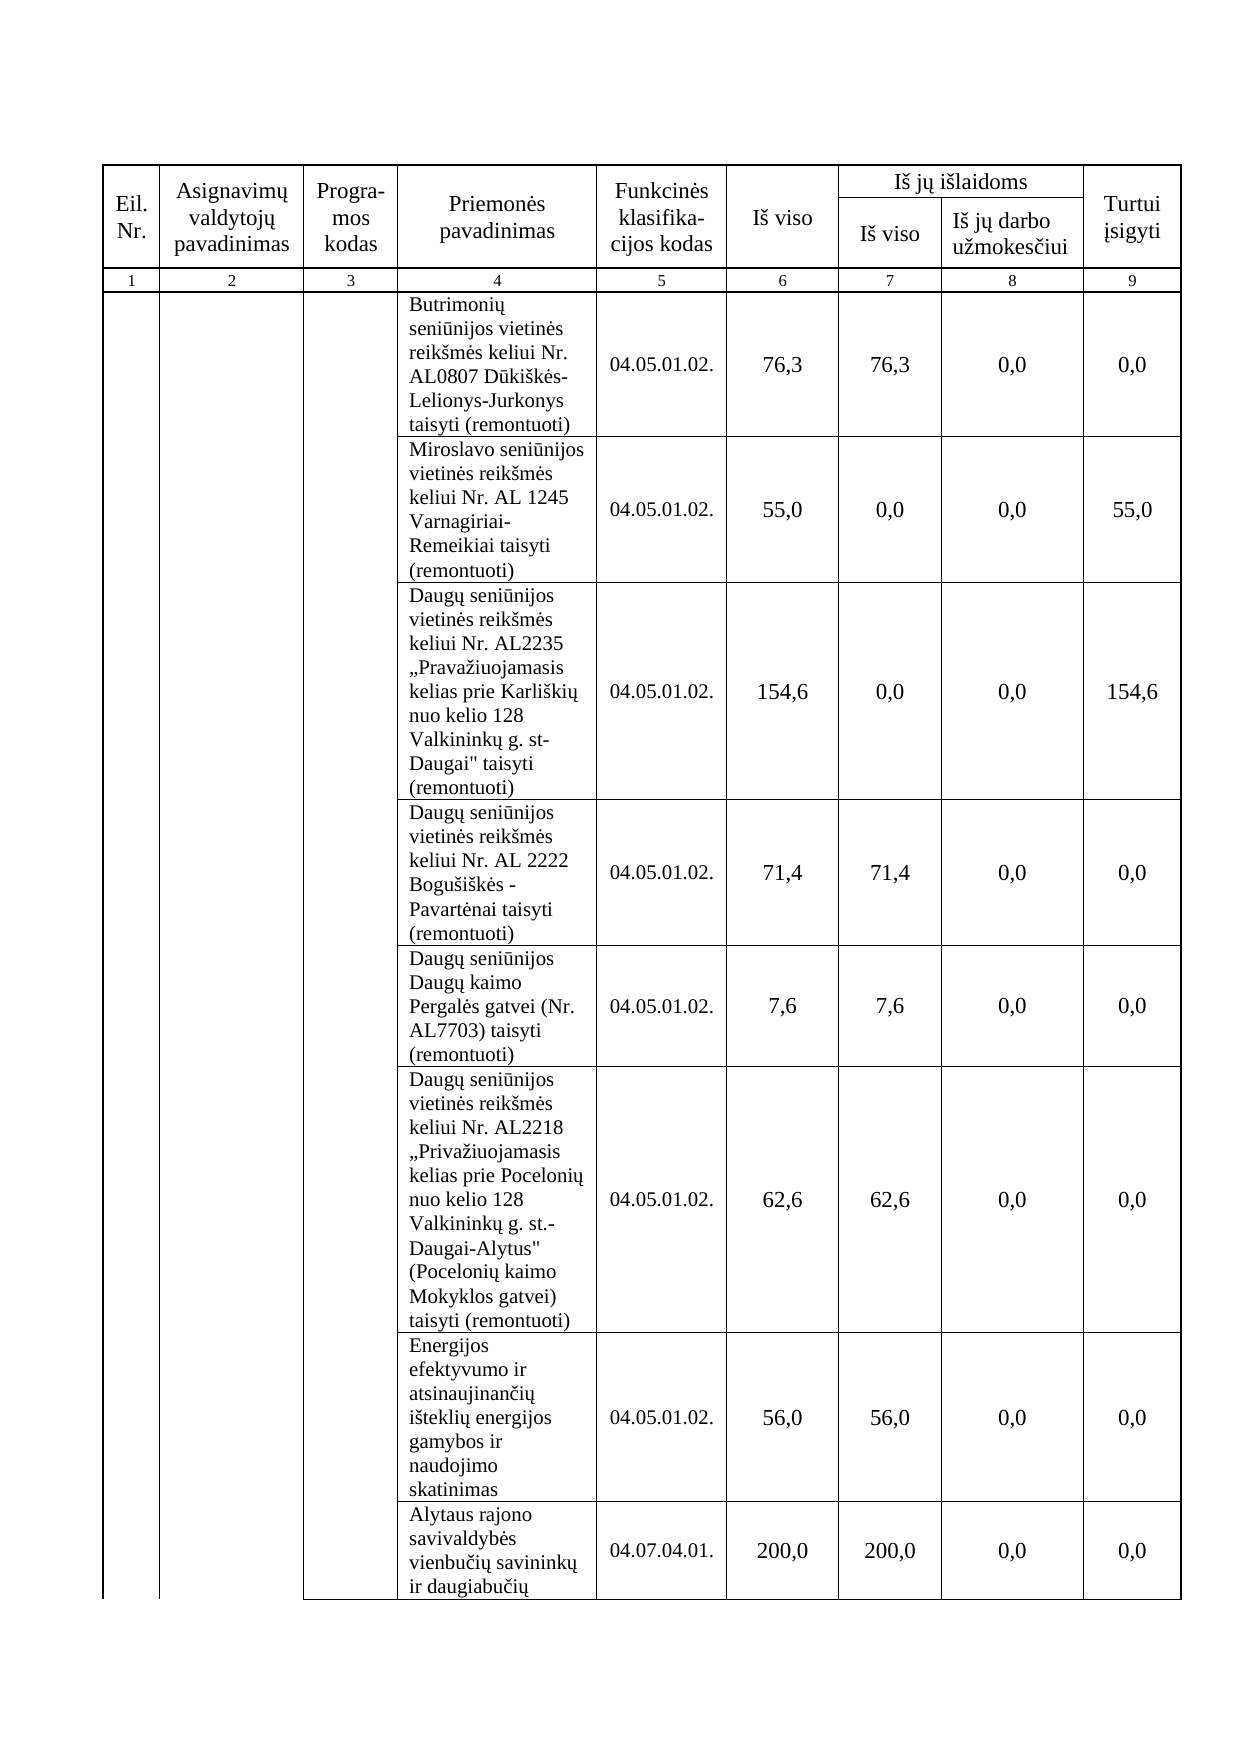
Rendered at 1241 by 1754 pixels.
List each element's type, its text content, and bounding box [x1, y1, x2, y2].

table_cell 0,0 [942, 583, 1083, 799]
table_cell 0,0 [839, 437, 941, 582]
table_cell Daugų seniūnijos vietinės reikšmės keliui Nr. AL2218 „Privažiuojamasis kelias prie Pocelonių nuo kelio 128 Valkininkų g. st.-Daugai-Alytus" (Pocelonių kaimo Mokyklos gatvei) taisyti (remontuoti) [398, 1067, 596, 1332]
table_cell 62,6 [727, 1067, 838, 1332]
table_cell 200,0 [839, 1502, 941, 1598]
table_cell 0,0 [942, 437, 1083, 582]
table_cell Alytaus rajono savivaldybės vienbučių savininkų ir daugiabučių [398, 1502, 596, 1598]
table_cell Miroslavo seniūnijos vietinės reikšmės keliui Nr. AL 1245 Varnagiriai-Remeikiai taisyti (remontuoti) [398, 437, 596, 582]
table_cell 9 [1084, 269, 1180, 291]
table_cell 56,0 [839, 1333, 941, 1501]
table_cell 154,6 [1084, 583, 1180, 799]
table_cell [304, 293, 397, 1598]
table_cell 0,0 [942, 800, 1083, 944]
table_cell 71,4 [727, 800, 838, 944]
table_cell 0,0 [1084, 946, 1180, 1066]
table_cell 56,0 [727, 1333, 838, 1501]
table_cell 7 [839, 269, 941, 291]
table_cell Iš viso [839, 198, 941, 267]
table_header Iš viso [727, 166, 838, 267]
table_cell 76,3 [727, 293, 838, 436]
table_cell 04.05.01.02. [597, 437, 726, 582]
table_cell [160, 293, 303, 1598]
table_cell 04.05.01.02. [597, 583, 726, 799]
table_cell 1 [104, 269, 159, 291]
table_header Turtui įsigyti [1084, 166, 1180, 267]
table_cell 0,0 [942, 946, 1083, 1066]
table_cell Energijos efektyvumo ir atsinaujinančių išteklių energijos gamybos ir naudojimo skatinimas [398, 1333, 596, 1501]
table_header Eil. Nr. [104, 166, 159, 267]
table_cell 55,0 [1084, 437, 1180, 582]
table_header Iš jų išlaidoms [839, 166, 1083, 197]
table_cell 04.05.01.02. [597, 800, 726, 944]
table_cell Daugų seniūnijos Daugų kaimo Pergalės gatvei (Nr. AL7703) taisyti (remontuoti) [398, 946, 596, 1066]
table_cell 04.05.01.02. [597, 293, 726, 436]
table_cell 0,0 [1084, 1067, 1180, 1332]
table_cell 154,6 [727, 583, 838, 799]
table_cell Daugų seniūnijos vietinės reikšmės keliui Nr. AL 2222 Bogušiškės -Pavartėnai taisyti (remontuoti) [398, 800, 596, 944]
table_cell 200,0 [727, 1502, 838, 1598]
table_cell 62,6 [839, 1067, 941, 1332]
table_cell Iš jų darbo užmokesčiui [942, 198, 1083, 267]
table_header Funkcinės klasifika-cijos kodas [597, 166, 726, 267]
table_cell 0,0 [1084, 293, 1180, 436]
table_cell [104, 293, 159, 1598]
table_cell 0,0 [942, 1067, 1083, 1332]
table_cell 4 [398, 269, 596, 291]
table_header Progra-mos kodas [304, 166, 397, 267]
table_cell 0,0 [942, 293, 1083, 436]
table_cell 04.05.01.02. [597, 946, 726, 1066]
table_cell 3 [304, 269, 397, 291]
table_header Asignavimų valdytojų pavadinimas [160, 166, 303, 267]
table_cell 71,4 [839, 800, 941, 944]
table_cell 7,6 [839, 946, 941, 1066]
table_cell Daugų seniūnijos vietinės reikšmės keliui Nr. AL2235 „Pravažiuojamasis kelias prie Karliškių nuo kelio 128 Valkininkų g. st-Daugai" taisyti (remontuoti) [398, 583, 596, 799]
table_cell 0,0 [942, 1333, 1083, 1501]
table_header Priemonės pavadinimas [398, 166, 596, 267]
table_cell 0,0 [942, 1502, 1083, 1598]
table_cell 0,0 [1084, 1502, 1180, 1598]
table_cell 0,0 [839, 583, 941, 799]
table_cell 55,0 [727, 437, 838, 582]
table_cell 04.07.04.01. [597, 1502, 726, 1598]
table_cell 76,3 [839, 293, 941, 436]
table_cell 04.05.01.02. [597, 1333, 726, 1501]
table_cell 2 [160, 269, 303, 291]
table_cell 0,0 [1084, 800, 1180, 944]
table_cell 5 [597, 269, 726, 291]
table_cell 6 [727, 269, 838, 291]
table_cell 7,6 [727, 946, 838, 1066]
table_cell 04.05.01.02. [597, 1067, 726, 1332]
table_cell 0,0 [1084, 1333, 1180, 1501]
table_cell 8 [942, 269, 1083, 291]
table_cell Butrimonių seniūnijos vietinės reikšmės keliui Nr. AL0807 Dūkiškės-Lelionys-Jurkonys taisyti (remontuoti) [398, 293, 596, 436]
